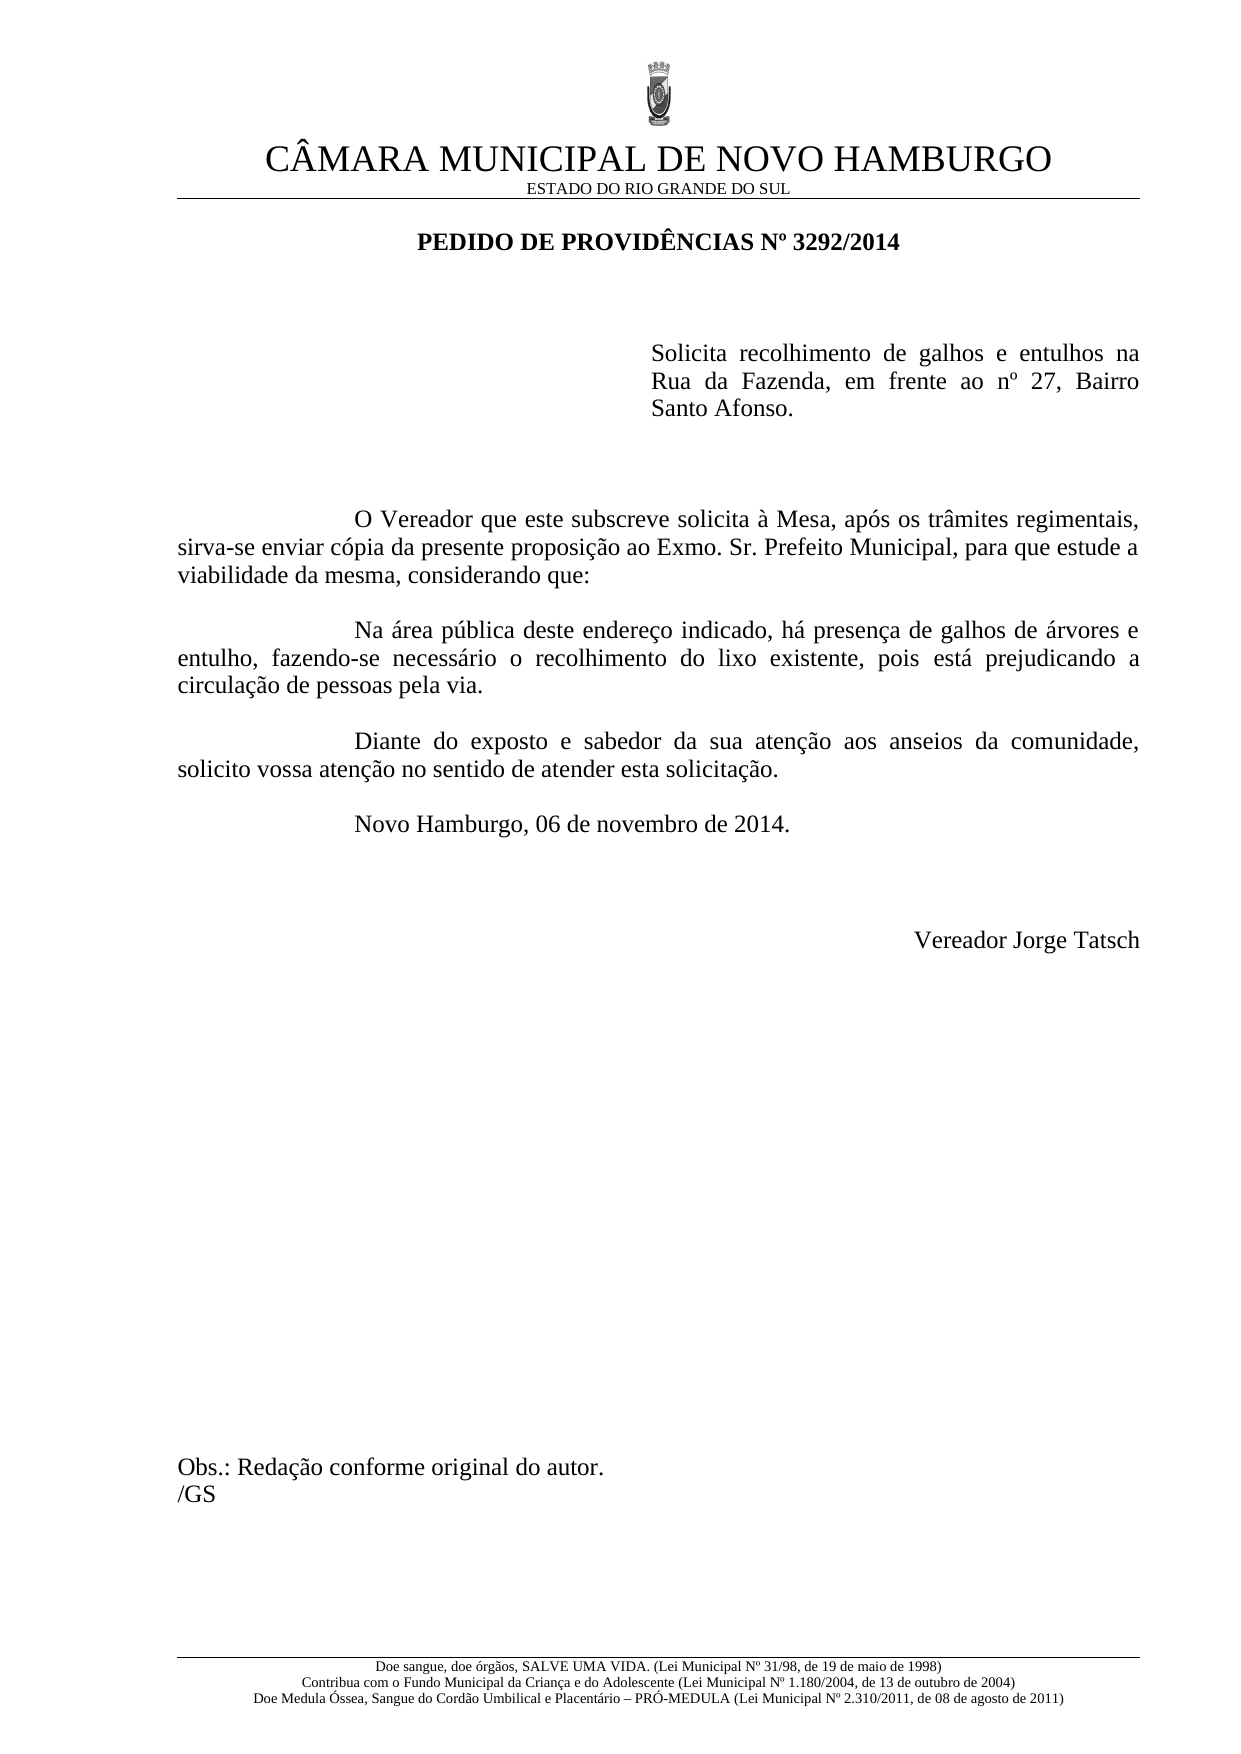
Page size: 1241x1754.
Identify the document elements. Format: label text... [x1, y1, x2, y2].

text /GS [177, 1481, 1140, 1508]
text PEDIDO DE PROVIDÊNCIAS Nº 3292/2014 [177, 228, 1140, 256]
text Na área pública deste endereço indicado, há presença de galhos de árvores e entulho, fazendo-se necessário o recolhimento do lixo existente, pois está prejudicando a circulação de pessoas pela via. [177, 616, 1140, 699]
text Diante do exposto e sabedor da sua atenção aos anseios da comunidade, solicito vossa atenção no sentido de atender esta solicitação. [177, 727, 1140, 782]
text Obs.: Redação conforme original do autor. [177, 1453, 1140, 1481]
text O Vereador que este subscreve solicita à Mesa, após os trâmites regimentais, sirva-se enviar cópia da presente proposição ao Exmo. Sr. Prefeito Municipal, para que estude a viabilidade da mesma, considerando que: [177, 505, 1140, 588]
text Solicita recolhimento de galhos e entulhos na Rua da Fazenda, em frente ao nº 27, Bairro Santo Afonso. [651, 339, 1140, 422]
text Novo Hamburgo, 06 de novembro de 2014. [177, 810, 1140, 838]
text Vereador Jorge Tatsch [177, 926, 1140, 954]
